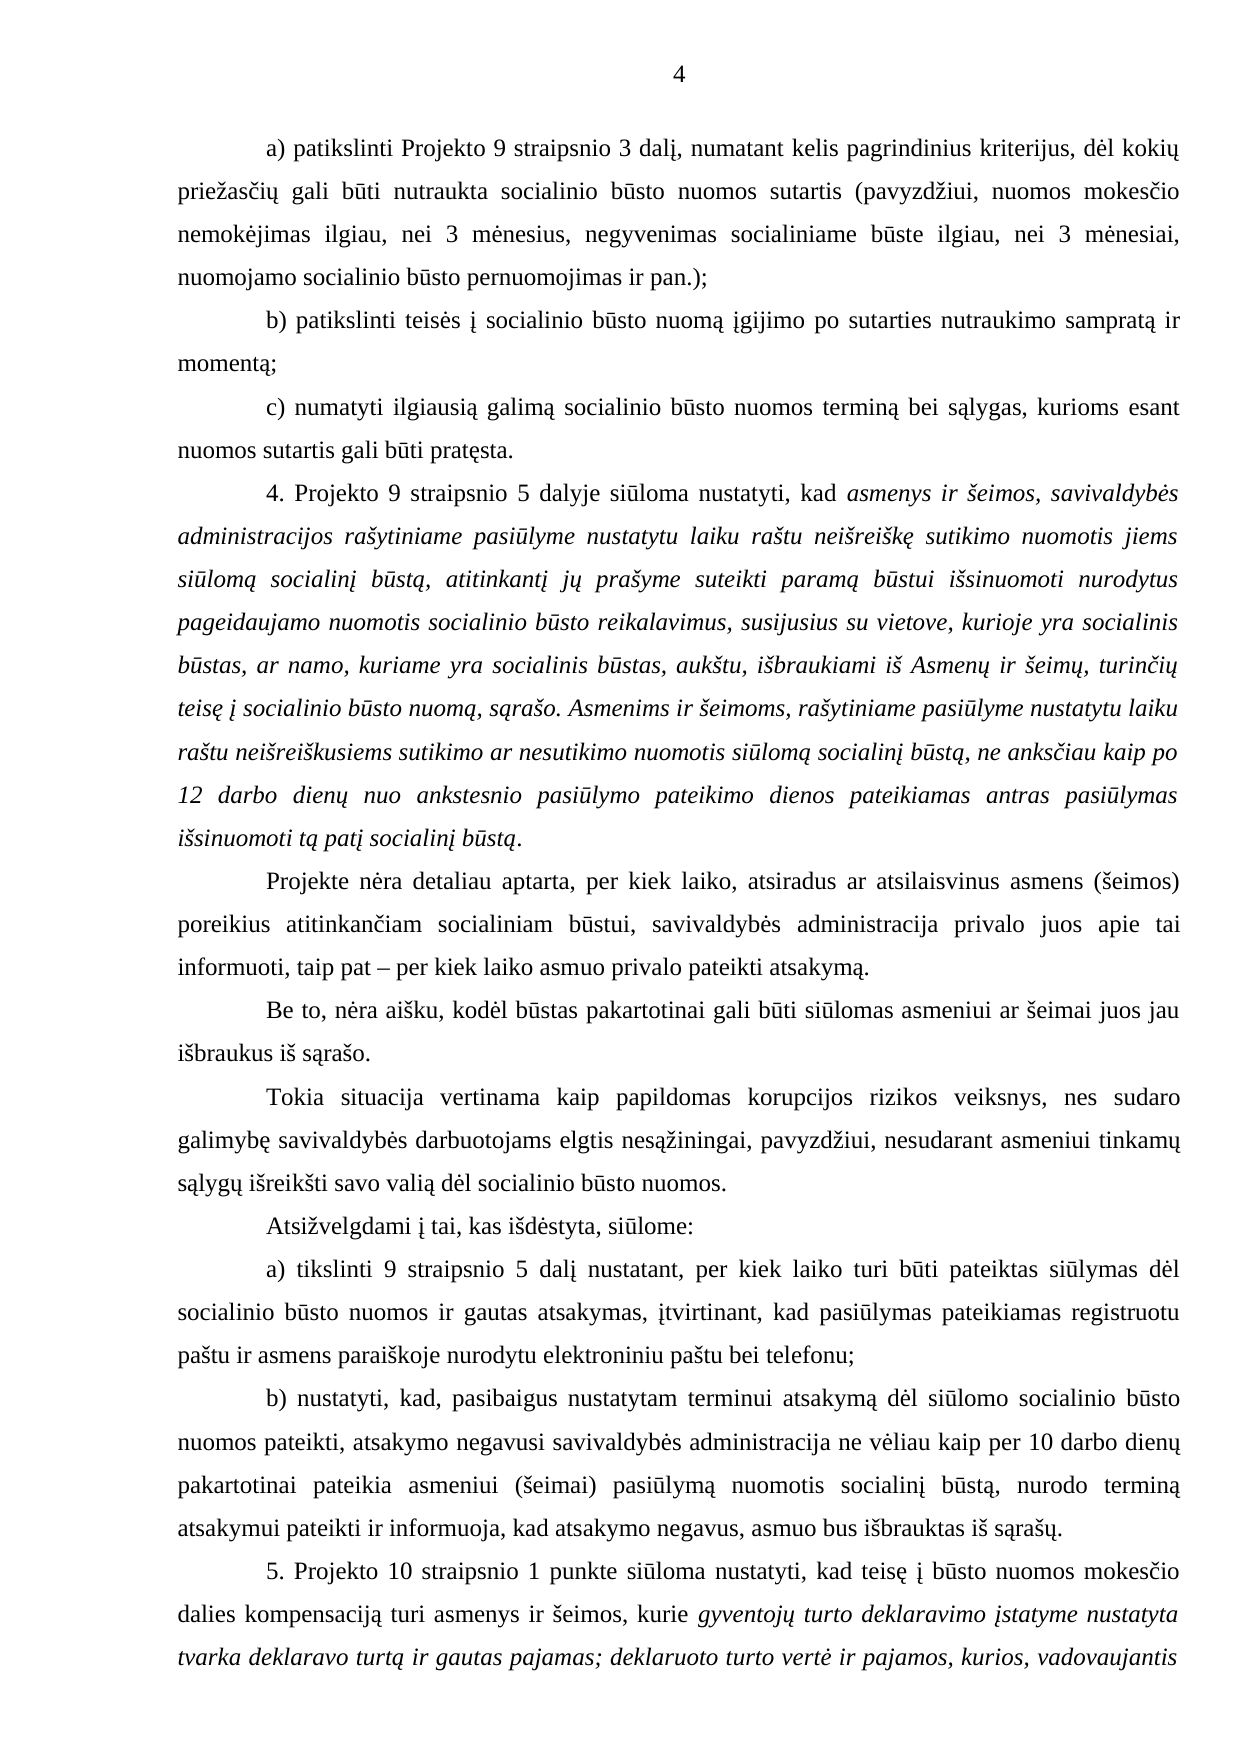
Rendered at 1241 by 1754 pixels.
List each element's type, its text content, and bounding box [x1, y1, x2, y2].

text Projekte nėra detaliau aptarta, per kiek laiko, atsiradus ar atsilaisvinus asmens (šeimos) poreikius atitinkančiam socialiniam būstui, savivaldybės administracija privalo juos apie tai informuoti, taip pat – per kiek laiko asmuo privalo pateikti atsakymą. [177, 866, 1181, 981]
text a) patikslinti Projekto 9 straipsnio 3 dalį, numatant kelis pagrindinius kriterijus, dėl kokių priežasčių gali būti nutraukta socialinio būsto nuomos sutartis (pavyzdžiui, nuomos mokesčio nemokėjimas ilgiau, nei 3 mėnesius, negyvenimas socialiniame būste ilgiau, nei 3 mėnesiai, nuomojamo socialinio būsto pernuomojimas ir pan.); [177, 133, 1181, 291]
text a) tikslinti 9 straipsnio 5 dalį nustatant, per kiek laiko turi būti pateiktas siūlymas dėl socialinio būsto nuomos ir gautas atsakymas, įtvirtinant, kad pasiūlymas pateikiamas registruotu paštu ir asmens paraiškoje nurodytu elektroniniu paštu bei telefonu; [177, 1254, 1181, 1369]
text Atsižvelgdami į tai, kas išdėstyta, siūlome: [177, 1211, 1181, 1240]
text b) nustatyti, kad, pasibaigus nustatytam terminui atsakymą dėl siūlomo socialinio būsto nuomos pateikti, atsakymo negavusi savivaldybės administracija ne vėliau kaip per 10 darbo dienų pakartotinai pateikia asmeniui (šeimai) pasiūlymą nuomotis socialinį būstą, nurodo terminą atsakymui pateikti ir informuoja, kad atsakymo negavus, asmuo bus išbrauktas iš sąrašų. [177, 1383, 1181, 1542]
text 4. Projekto 9 straipsnio 5 dalyje siūloma nustatyti, kad asmenys ir šeimos, savivaldybės administracijos rašytiniame pasiūlyme nustatytu laiku raštu neišreiškę sutikimo nuomotis jiems siūlomą socialinį būstą, atitinkantį jų prašyme suteikti paramą būstui išsinuomoti nurodytus pageidaujamo nuomotis socialinio būsto reikalavimus, susijusius su vietove, kurioje yra socialinis būstas, ar namo, kuriame yra socialinis būstas, aukštu, išbraukiami iš Asmenų ir šeimų, turinčių teisę į socialinio būsto nuomą, sąrašo. Asmenims ir šeimoms, rašytiniame pasiūlyme nustatytu laiku raštu neišreiškusiems sutikimo ar nesutikimo nuomotis siūlomą socialinį būstą, ne anksčiau kaip po 12 darbo dienų nuo ankstesnio pasiūlymo pateikimo dienos pateikiamas antras pasiūlymas išsinuomoti tą patį socialinį būstą. [177, 478, 1181, 852]
text b) patikslinti teisės į socialinio būsto nuomą įgijimo po sutarties nutraukimo sampratą ir momentą; [177, 305, 1181, 377]
text Be to, nėra aišku, kodėl būstas pakartotinai gali būti siūlomas asmeniui ar šeimai juos jau išbraukus iš sąrašo. [177, 995, 1181, 1067]
text 5. Projekto 10 straipsnio 1 punkte siūloma nustatyti, kad teisę į būsto nuomos mokesčio dalies kompensaciją turi asmenys ir šeimos, kurie gyventojų turto deklaravimo įstatyme nustatyta tvarka deklaravo turtą ir gautas pajamas; deklaruoto turto vertė ir pajamos, kurios, vadovaujantis [177, 1556, 1181, 1671]
text c) numatyti ilgiausią galimą socialinio būsto nuomos terminą bei sąlygas, kurioms esant nuomos sutartis gali būti pratęsta. [177, 392, 1181, 463]
text Tokia situacija vertinama kaip papildomas korupcijos rizikos veiksnys, nes sudaro galimybę savivaldybės darbuotojams elgtis nesąžiningai, pavyzdžiui, nesudarant asmeniui tinkamų sąlygų išreikšti savo valią dėl socialinio būsto nuomos. [177, 1082, 1181, 1197]
